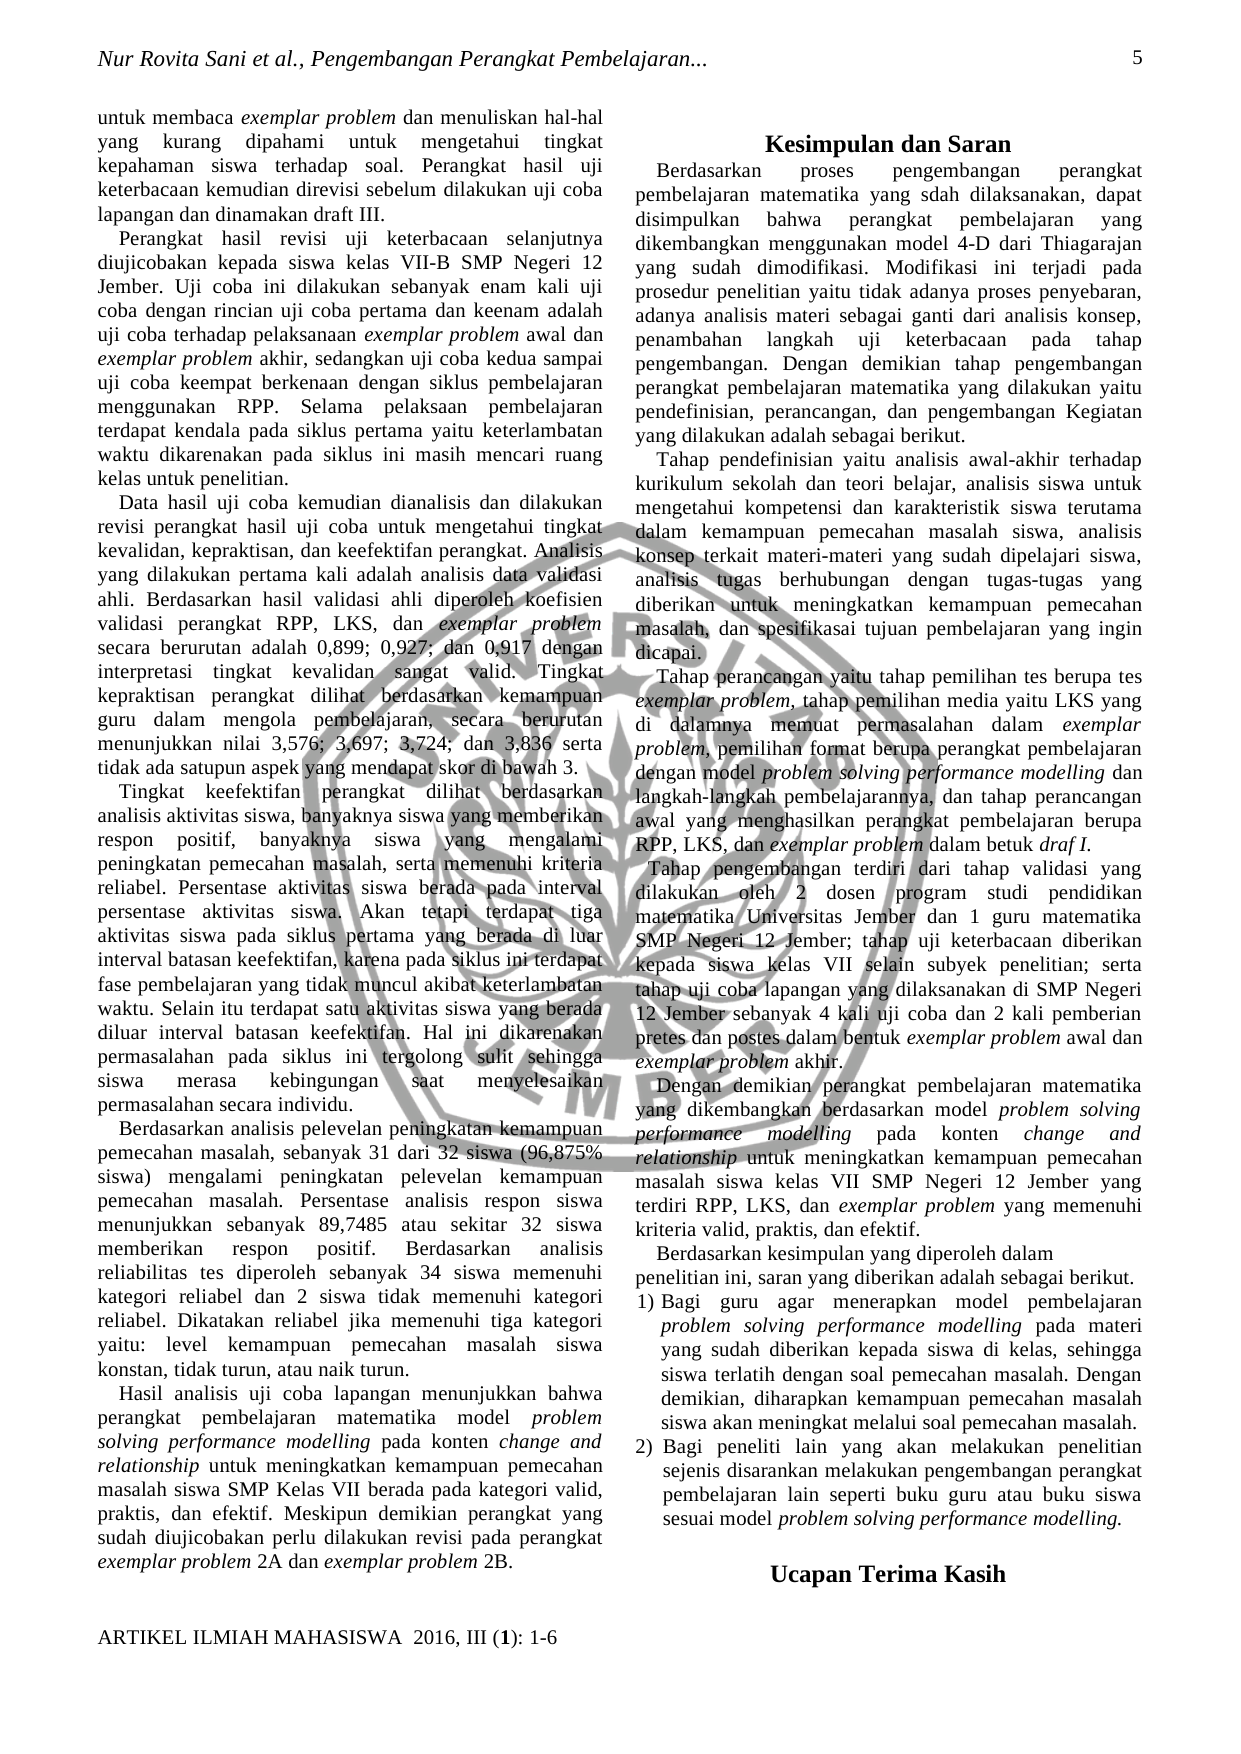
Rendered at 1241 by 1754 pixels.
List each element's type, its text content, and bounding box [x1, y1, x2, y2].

text Hasil analisis uji coba lapangan menunjukkan bahwa perangkat pembelajaran matematika model problem solving performance modelling pada konten change and relationship untuk meningkatkan kemampuan pemecahan masalah siswa SMP Kelas VII berada pada kategori valid, praktis, dan efektif. Meskipun demikian perangkat yang sudah diujicobakan perlu dilakukan revisi pada perangkat exemplar problem 2A dan exemplar problem 2B. [97, 1380, 604, 1573]
text Data hasil uji coba kemudian dianalisis dan dilakukan revisi perangkat hasil uji coba untuk mengetahui tingkat kevalidan, kepraktisan, dan keefektifan perangkat. Analisis yang dilakukan pertama kali adalah analisis data validasi ahli. Berdasarkan hasil validasi ahli diperoleh koefisien validasi perangkat RPP, LKS, dan exemplar problem secara berurutan adalah 0,899; 0,927; dan 0,917 dengan interpretasi tingkat kevalidan sangat valid. Tingkat kepraktisan perangkat dilihat berdasarkan kemampuan guru dalam mengola pembelajaran, secara berurutan menunjukkan nilai 3,576; 3,697; 3,724; dan 3,836 serta tidak ada satupun aspek yang mendapat skor di bawah 3. [97, 490, 604, 779]
text Dengan demikian perangkat pembelajaran matematika yang dikembangkan berdasarkan model problem solving performance modelling pada konten change and relationship untuk meningkatkan kemampuan pemecahan masalah siswa kelas VII SMP Negeri 12 Jember yang terdiri RPP, LKS, dan exemplar problem yang memenuhi kriteria valid, praktis, dan efektif. [635, 1073, 1143, 1241]
text Kesimpulan dan Saran [635, 129, 1141, 158]
text Berdasarkan proses pengembangan perangkat pembelajaran matematika yang sdah dilaksanakan, dapat disimpulkan bahwa perangkat pembelajaran yang dikembangkan menggunakan model 4-D dari Thiagarajan yang sudah dimodifikasi. Modifikasi ini terjadi pada prosedur penelitian yaitu tidak adanya proses penyebaran, adanya analisis materi sebagai ganti dari analisis konsep, penambahan langkah uji keterbacaan pada tahap pengembangan. Dengan demikian tahap pengembangan perangkat pembelajaran matematika yang dilakukan yaitu pendefinisian, perancangan, dan pengembangan Kegiatan yang dilakukan adalah sebagai berikut. [635, 158, 1143, 447]
text Tahap perancangan yaitu tahap pemilihan tes berupa tes exemplar problem, tahap pemilihan media yaitu LKS yang di dalamnya memuat permasalahan dalam exemplar problem, pemilihan format berupa perangkat pembelajaran dengan model problem solving performance modelling dan langkah-langkah pembelajarannya, dan tahap perancangan awal yang menghasilkan perangkat pembelajaran berupa RPP, LKS, dan exemplar problem dalam betuk draf I. [635, 663, 1143, 856]
text Perangkat hasil revisi uji keterbacaan selanjutnya diujicobakan kepada siswa kelas VII-B SMP Negeri 12 Jember. Uji coba ini dilakukan sebanyak enam kali uji coba dengan rincian uji coba pertama dan keenam adalah uji coba terhadap pelaksanaan exemplar problem awal dan exemplar problem akhir, sedangkan uji coba kedua sampai uji coba keempat berkenaan dengan siklus pembelajaran menggunakan RPP. Selama pelaksaan pembelajaran terdapat kendala pada siklus pertama yaitu keterlambatan waktu dikarenakan pada siklus ini masih mencari ruang kelas untuk penelitian. [97, 225, 604, 490]
text Ucapan Terima Kasih [635, 1559, 1141, 1588]
text 1) Bagi guru agar menerapkan model pembelajaran problem solving performance modelling pada materi yang sudah diberikan kepada siswa di kelas, sehingga siswa terlatih dengan soal pemecahan masalah. Dengan demikian, diharapkan kemampuan pemecahan masalah siswa akan meningkat melalui soal pemecahan masalah. [637, 1289, 1143, 1433]
text Tingkat keefektifan perangkat dilihat berdasarkan analisis aktivitas siswa, banyaknya siswa yang memberikan respon positif, banyaknya siswa yang mengalami peningkatan pemecahan masalah, serta memenuhi kriteria reliabel. Persentase aktivitas siswa berada pada interval persentase aktivitas siswa. Akan tetapi terdapat tiga aktivitas siswa pada siklus pertama yang berada di luar interval batasan keefektifan, karena pada siklus ini terdapat fase pembelajaran yang tidak muncul akibat keterlambatan waktu. Selain itu terdapat satu aktivitas siswa yang berada diluar interval batasan keefektifan. Hal ini dikarenakan permasalahan pada siklus ini tergolong sulit sehingga siswa merasa kebingungan saat menyelesaikan permasalahan secara individu. [97, 779, 604, 1116]
picture [604, 447, 635, 1247]
text untuk membaca exemplar problem dan menuliskan hal-hal yang kurang dipahami untuk mengetahui tingkat kepahaman siswa terhadap soal. Perangkat hasil uji keterbacaan kemudian direvisi sebelum dilakukan uji coba lapangan dan dinamakan draft III. [97, 105, 604, 225]
text Tahap pendefinisian yaitu analisis awal-akhir terhadap kurikulum sekolah dan teori belajar, analisis siswa untuk mengetahui kompetensi dan karakteristik siswa terutama dalam kemampuan pemecahan masalah siswa, analisis konsep terkait materi-materi yang sudah dipelajari siswa, analisis tugas berhubungan dengan tugas-tugas yang diberikan untuk meningkatkan kemampuan pemecahan masalah, dan spesifikasai tujuan pembelajaran yang ingin dicapai. [635, 447, 1143, 663]
text Tahap pengembangan terdiri dari tahap validasi yang dilakukan oleh 2 dosen program studi pendidikan matematika Universitas Jember dan 1 guru matematika SMP Negeri 12 Jember; tahap uji keterbacaan diberikan kepada siswa kelas VII selain subyek penelitian; serta tahap uji coba lapangan yang dilaksanakan di SMP Negeri 12 Jember sebanyak 4 kali uji coba dan 2 kali pemberian pretes dan postes dalam bentuk exemplar problem awal dan exemplar problem akhir. [635, 856, 1143, 1073]
text 2) Bagi peneliti lain yang akan melakukan penelitian sejenis disarankan melakukan pengembangan perangkat pembelajaran lain seperti buku guru atau buku siswa sesuai model problem solving performance modelling. [635, 1433, 1143, 1530]
text Berdasarkan analisis pelevelan peningkatan kemampuan pemecahan masalah, sebanyak 31 dari 32 siswa (96,875% siswa) mengalami peningkatan pelevelan kemampuan pemecahan masalah. Persentase analisis respon siswa menunjukkan sebanyak 89,7485 atau sekitar 32 siswa memberikan respon positif. Berdasarkan analisis reliabilitas tes diperoleh sebanyak 34 siswa memenuhi kategori reliabel dan 2 siswa tidak memenuhi kategori reliabel. Dikatakan reliabel jika memenuhi tiga kategori yaitu: level kemampuan pemecahan masalah siswa konstan, tidak turun, atau naik turun. [97, 1116, 604, 1380]
text Berdasarkan kesimpulan yang diperoleh dalam penelitian ini, saran yang diberikan adalah sebagai berikut. [635, 1241, 1143, 1289]
